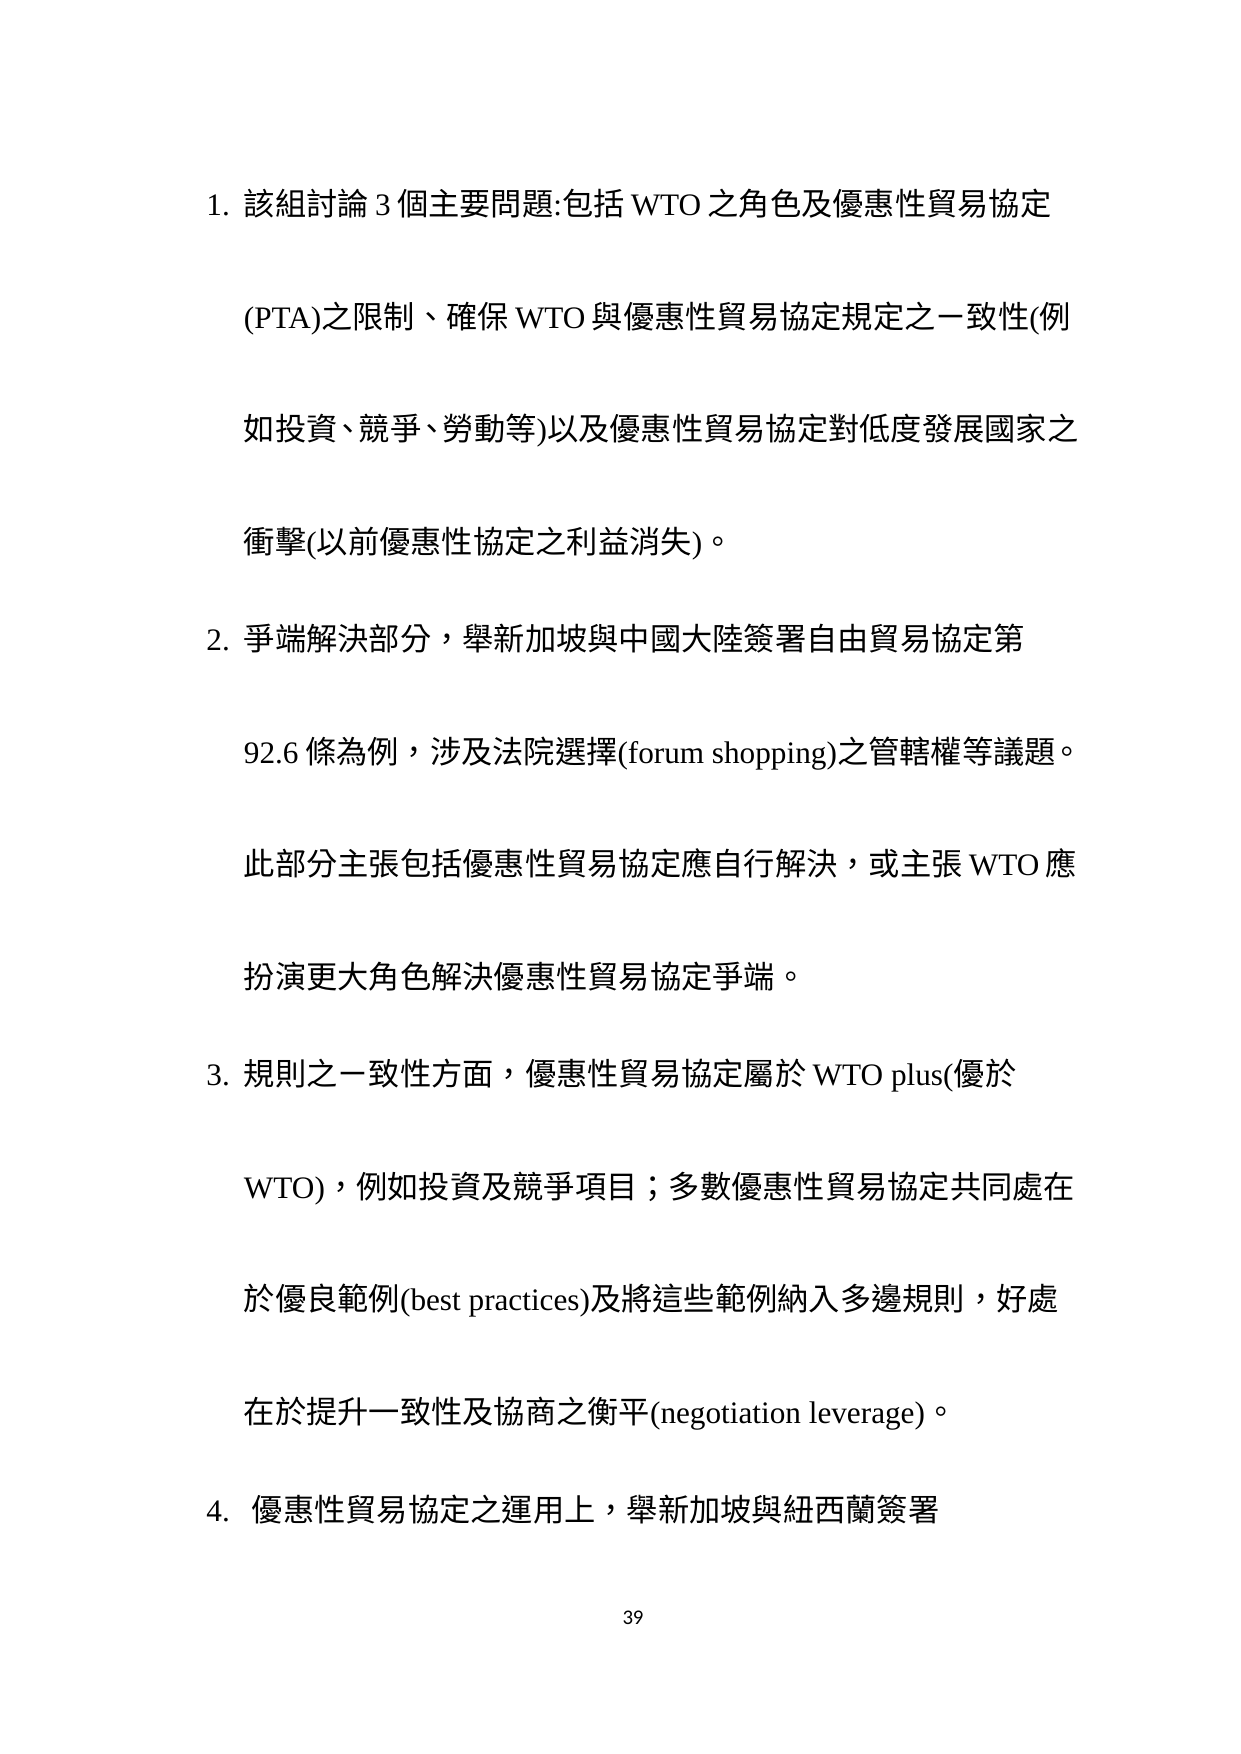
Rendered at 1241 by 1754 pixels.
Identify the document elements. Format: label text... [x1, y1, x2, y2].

list 爭端解決部分，舉新加坡與中國大陸簽署自由貿易協定第92.6條為例，涉及法院選擇(forum shopping)之管轄權等議題。此部分主張包括優惠性貿易協定應自行解決，或主張WTO應扮演更大角色解決優惠性貿易協定爭端。 [206, 599, 1078, 1012]
list 規則之ㄧ致性方面，優惠性貿易協定屬於WTO plus(優於WTO)，例如投資及競爭項目；多數優惠性貿易協定共同處在於優良範例(best practices)及將這些範例納入多邊規則，好處在於提升一致性及協商之衡平(negotiation leverage)。 [206, 1035, 1078, 1447]
list 優惠性貿易協定之運用上，舉新加坡與紐西蘭簽署 [206, 1470, 1078, 1545]
list 該組討論3個主要問題:包括WTO之角色及優惠性貿易協定(PTA)之限制、確保WTO與優惠性貿易協定規定之ㄧ致性(例如投資、競爭、勞動等)以及優惠性貿易協定對低度發展國家之衝擊(以前優惠性協定之利益消失)。 [206, 164, 1078, 577]
